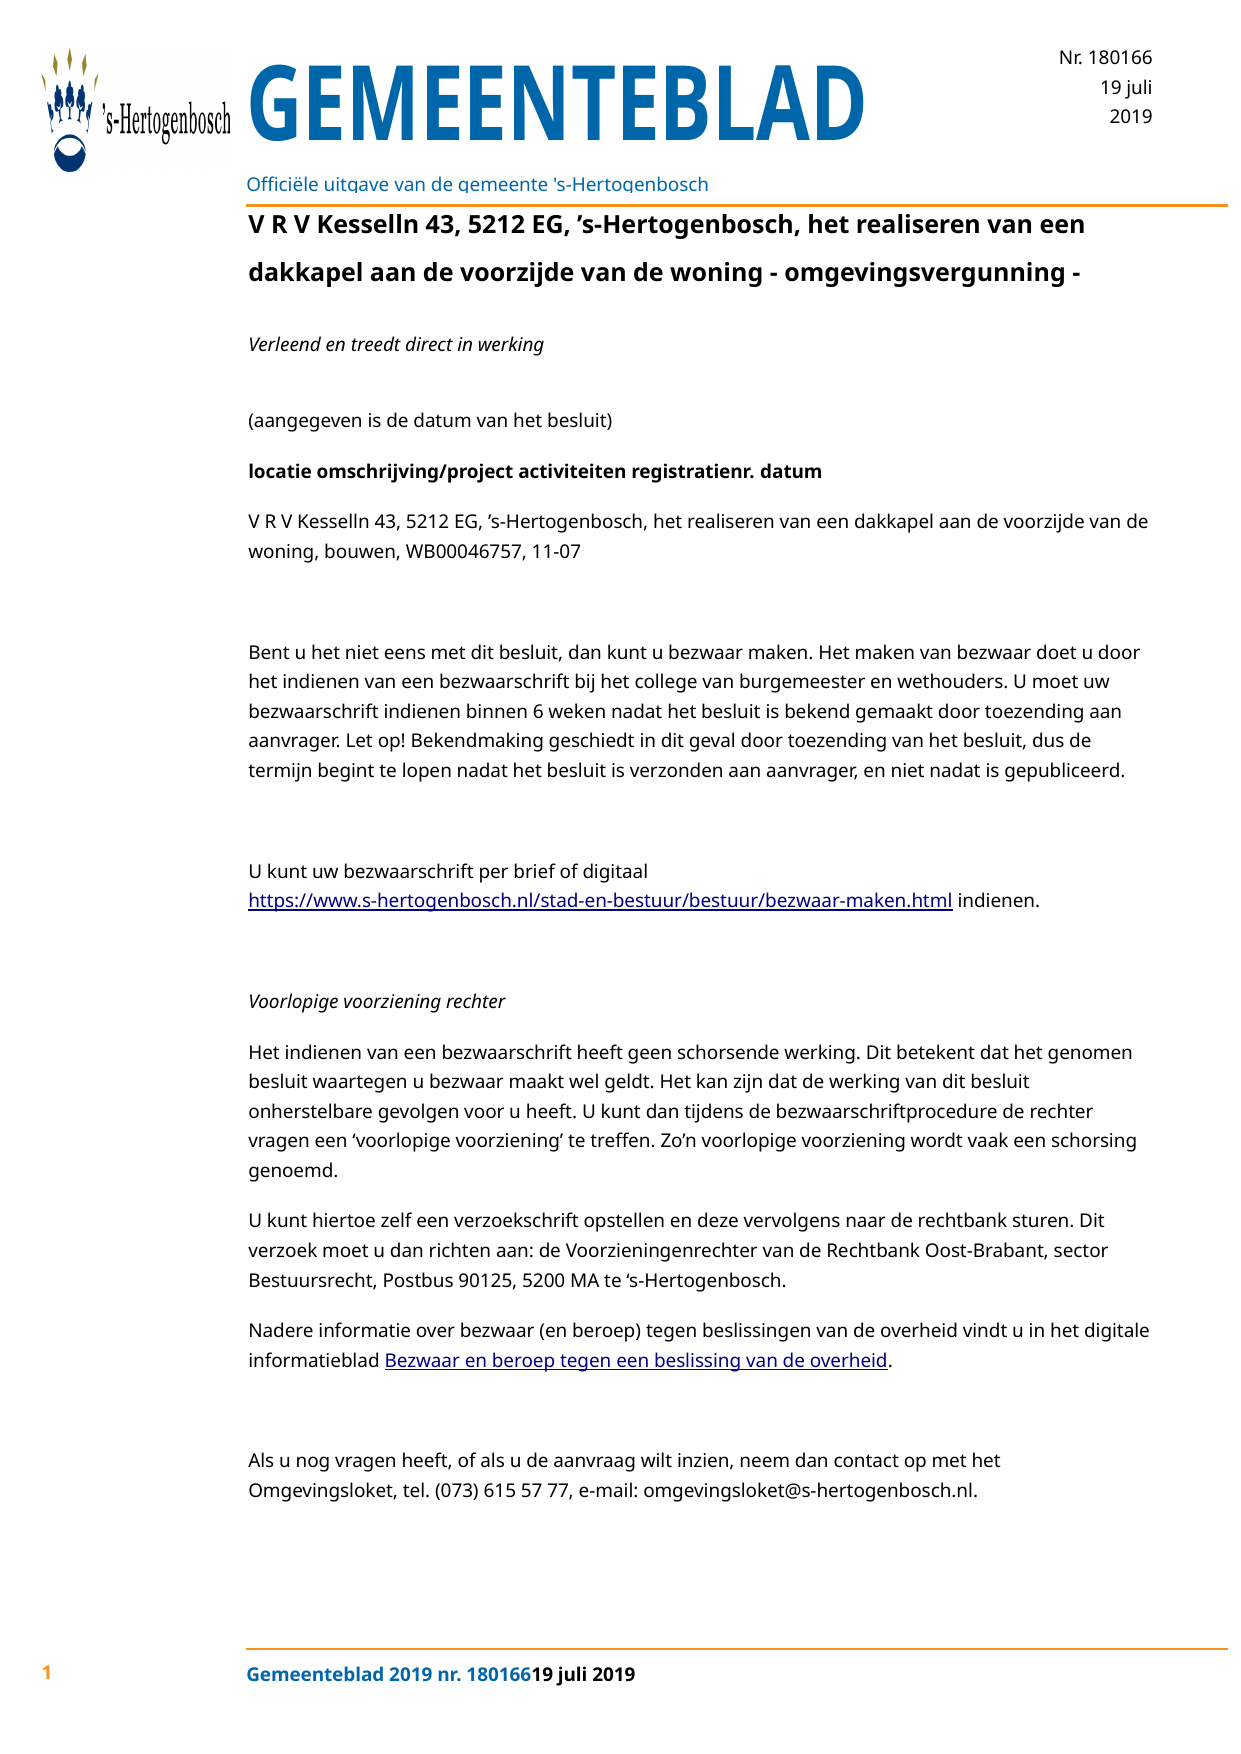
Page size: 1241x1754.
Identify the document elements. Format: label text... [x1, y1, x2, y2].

text V R V Kesselln 43, 5212 EG, ’s-Hertogenbosch, het realiseren van een dakkapel aan de voorzijde van de woning - omgevingsvergunning - [248, 207, 1152, 288]
text Het indienen van een bezwaarschrift heeft geen schorsende werking. Dit betekent dat het genomen besluit waartegen u bezwaar maakt wel geldt. Het kan zijn dat de werking van dit besluit onherstelbare gevolgen voor u heeft. U kunt dan tijdens de bezwaarschriftprocedure de rechter vragen een ‘voorlopige voorziening’ te treffen. Zo’n voorlopige voorziening wordt vaak een schorsing genoemd. [248, 1039, 1152, 1183]
text Verleend en treedt direct in werking [248, 331, 1152, 357]
text (aangegeven is de datum van het besluit) [248, 408, 1152, 433]
text locatie omschrijving/project activiteiten registratienr. datum [248, 458, 1152, 484]
text U kunt uw bezwaarschrift per brief of digitaal https://www.s-hertogenbosch.nl/stad-en-bestuur/bestuur/bezwaar-maken.html indienen. [248, 858, 1152, 913]
text Voorlopige voorziening rechter [248, 988, 1152, 1014]
text U kunt hiertoe zelf een verzoekschrift opstellen en deze vervolgens naar de rechtbank sturen. Dit verzoek moet u dan richten aan: de Voorzieningenrechter van de Rechtbank Oost-Brabant, sector Bestuursrecht, Postbus 90125, 5200 MA te ‘s-Hertogenbosch. [248, 1208, 1152, 1292]
text Bent u het niet eens met dit besluit, dan kunt u bezwaar maken. Het maken van bezwaar doet u door het indienen van een bezwaarschrift bij het college van burgemeester en wethouders. U moet uw bezwaarschrift indienen binnen 6 weken nadat het besluit is bekend gemaakt door toezending aan aanvrager. Let op! Bekendmaking geschiedt in dit geval door toezending van het besluit, dus de termijn begint te lopen nadat het besluit is verzonden aan aanvrager, en niet nadat is gepubliceerd. [248, 639, 1152, 783]
picture [41, 47, 231, 172]
text Als u nog vragen heeft, of als u de aanvraag wilt inzien, neem dan contact op met het Omgevingsloket, tel. (073) 615 57 77, e-mail: omgevingsloket@s-hertogenbosch.nl. [248, 1448, 1152, 1503]
text Nadere informatie over bezwaar (en beroep) tegen beslissingen van de overheid vindt u in het digitale informatieblad Bezwaar en beroep tegen een beslissing van de overheid. [248, 1317, 1152, 1372]
text V R V Kesselln 43, 5212 EG, ’s-Hertogenbosch, het realiseren van een dakkapel aan de voorzijde van de woning, bouwen, WB00046757, 11-07 [248, 508, 1152, 564]
